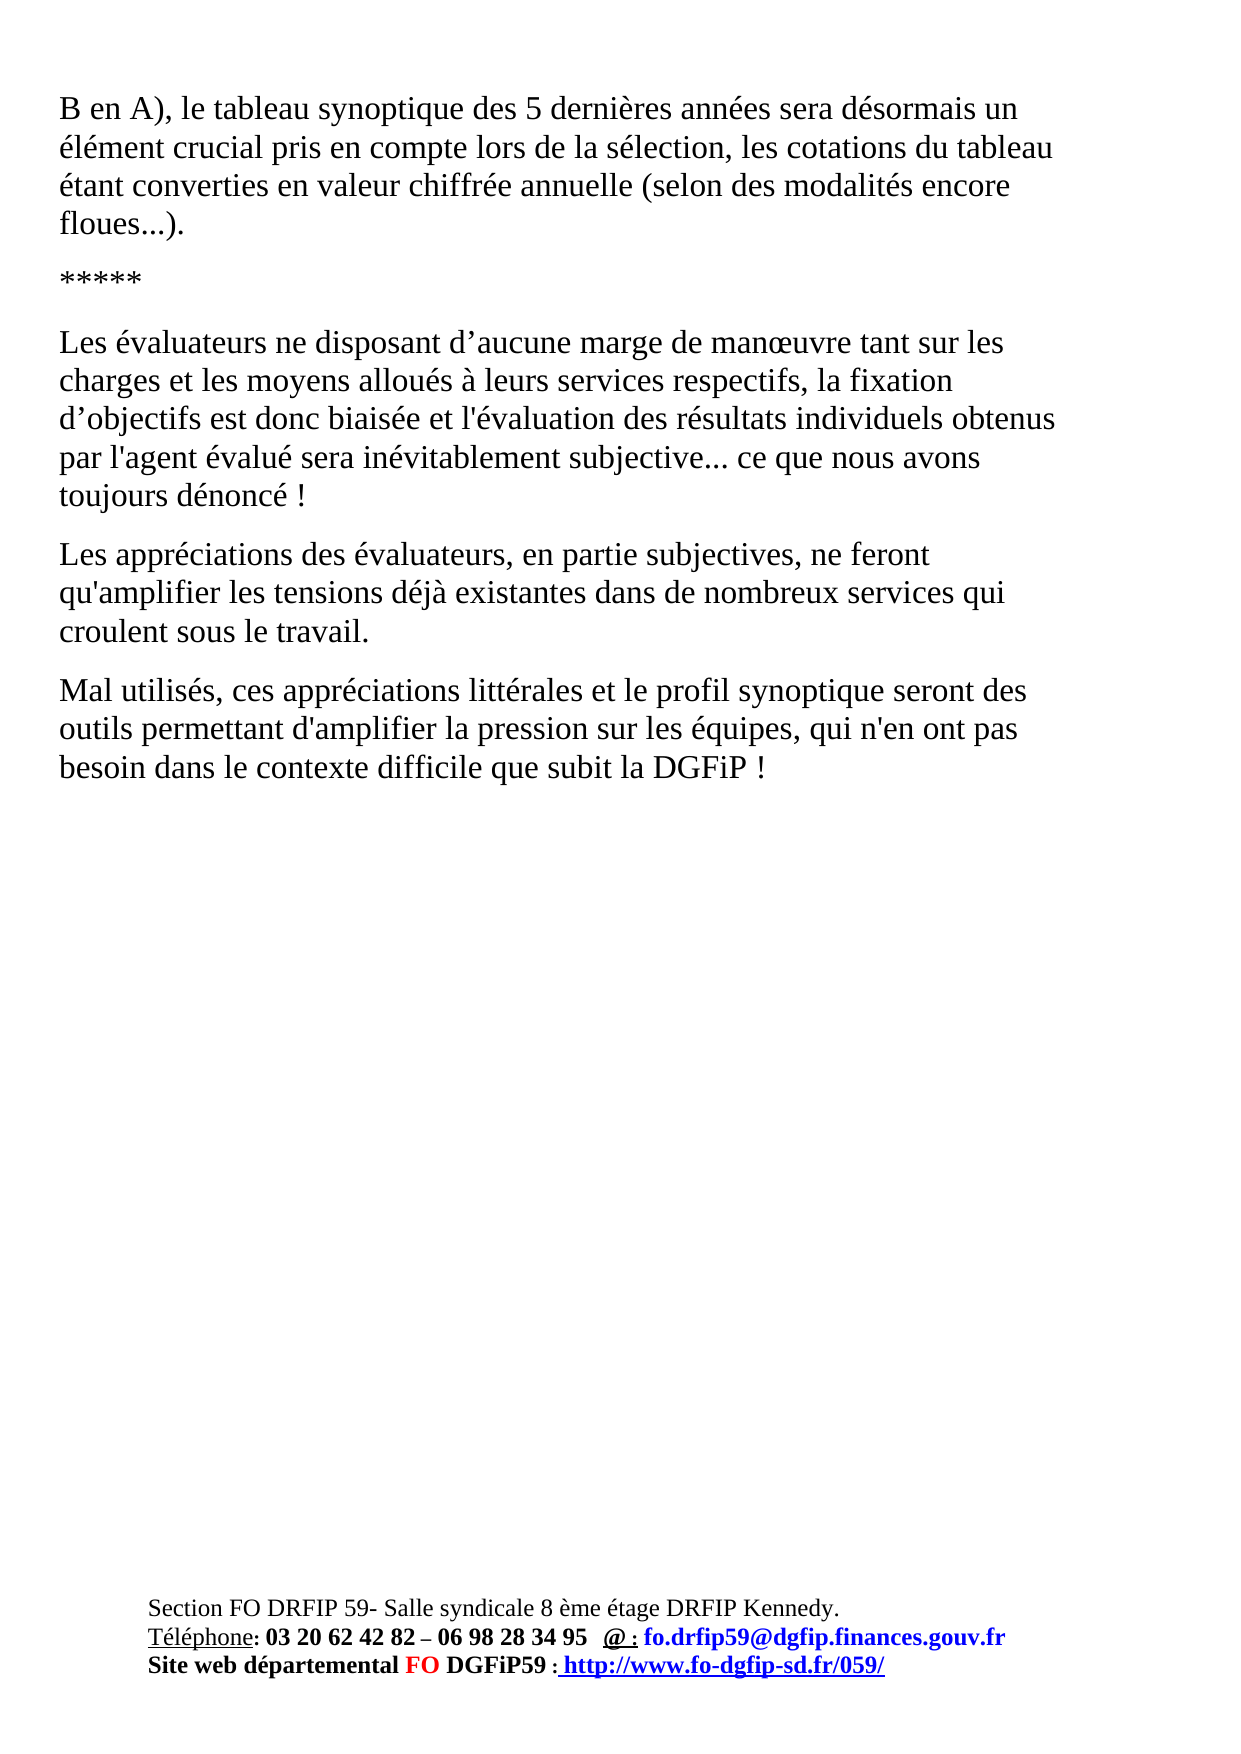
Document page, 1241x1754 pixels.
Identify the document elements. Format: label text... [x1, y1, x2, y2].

text B en A), le tableau synoptique des 5 dernières années sera désormais un élément crucial pris en compte lors de la sélection, les cotations du tableau étant converties en valeur chiffrée annuelle (selon des modalités encore floues...). [59, 89, 1093, 242]
text ***** [59, 263, 1093, 301]
text Les appréciations des évaluateurs, en partie subjectives, ne feront qu'amplifier les tensions déjà existantes dans de nombreux services qui croulent sous le travail. [59, 534, 1093, 649]
text Mal utilisés, ces appréciations littérales et le profil synoptique seront des outils permettant d'amplifier la pression sur les équipes, qui n'en ont pas besoin dans le contexte difficile que subit la DGFiP ! [59, 670, 1093, 785]
text Les évaluateurs ne disposant d’aucune marge de manœuvre tant sur les charges et les moyens alloués à leurs services respectifs, la fixation d’objectifs est donc biaisée et l'évaluation des résultats individuels obtenus par l'agent évalué sera inévitablement subjective... ce que nous avons toujours dénoncé ! [59, 322, 1093, 514]
